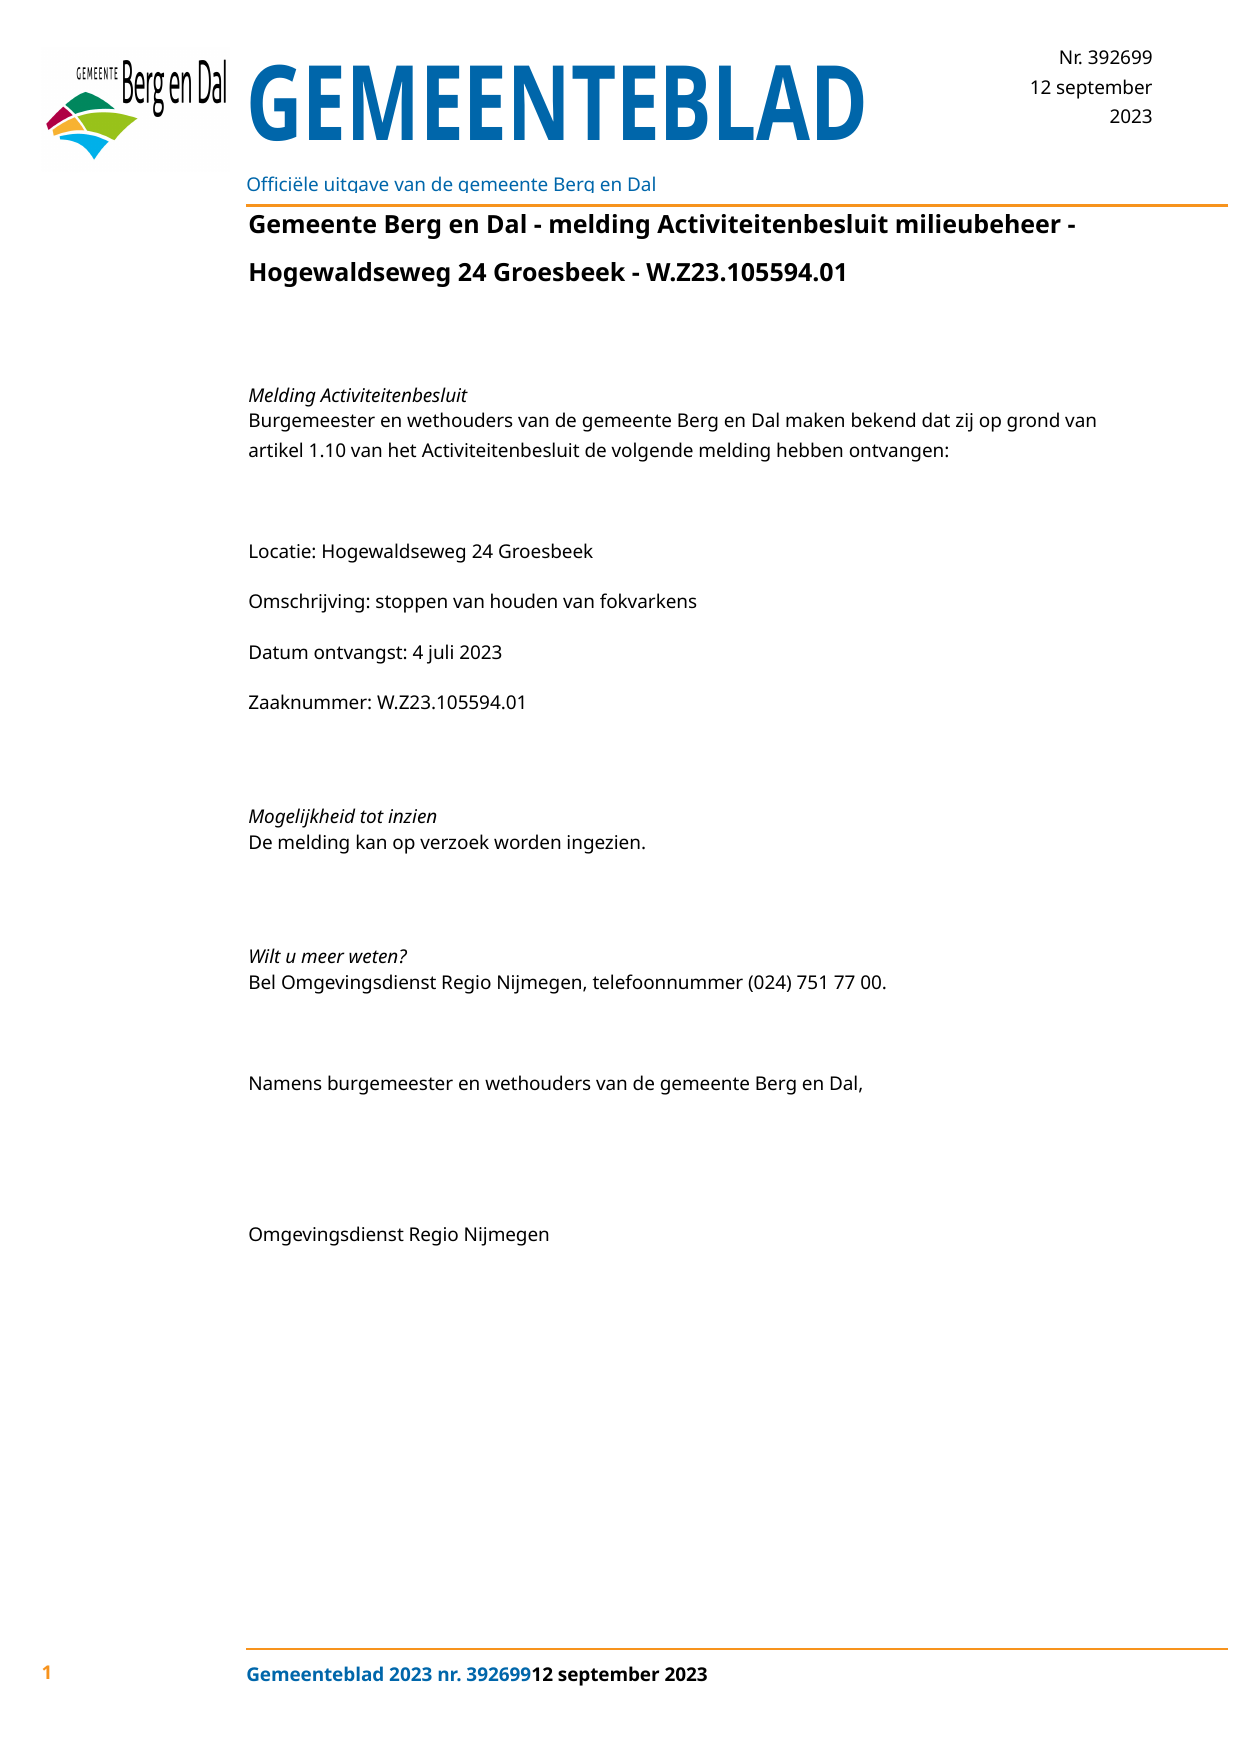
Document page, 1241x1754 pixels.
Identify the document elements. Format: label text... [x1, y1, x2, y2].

text Mogelijkheid tot inzien [248, 804, 1152, 829]
picture [41, 47, 231, 172]
text Melding Activiteitenbesluit [248, 382, 1152, 408]
text Zaaknummer: W.Z23.105594.01 [248, 689, 1152, 715]
text Bel Omgevingsdienst Regio Nijmegen, telefoonnummer (024) 751 77 00. [248, 969, 1152, 995]
text De melding kan op verzoek worden ingezien. [248, 829, 1152, 855]
text Namens burgemeester en wethouders van de gemeente Berg en Dal, [248, 1070, 1152, 1096]
text Omgevingsdienst Regio Nijmegen [248, 1222, 1152, 1247]
text Burgemeester en wethouders van de gemeente Berg en Dal maken bekend dat zij op grond van artikel 1.10 van het Activiteitenbesluit de volgende melding hebben ontvangen: [248, 408, 1152, 463]
text Gemeente Berg en Dal - melding Activiteitenbesluit milieubeheer - Hogewaldseweg 24 Groesbeek - W.Z23.105594.01 [248, 207, 1152, 288]
text Wilt u meer weten? [248, 944, 1152, 969]
text Omschrijving: stoppen van houden van fokvarkens [248, 588, 1152, 614]
text Datum ontvangst: 4 juli 2023 [248, 639, 1152, 664]
text Locatie: Hogewaldseweg 24 Groesbeek [248, 538, 1152, 564]
